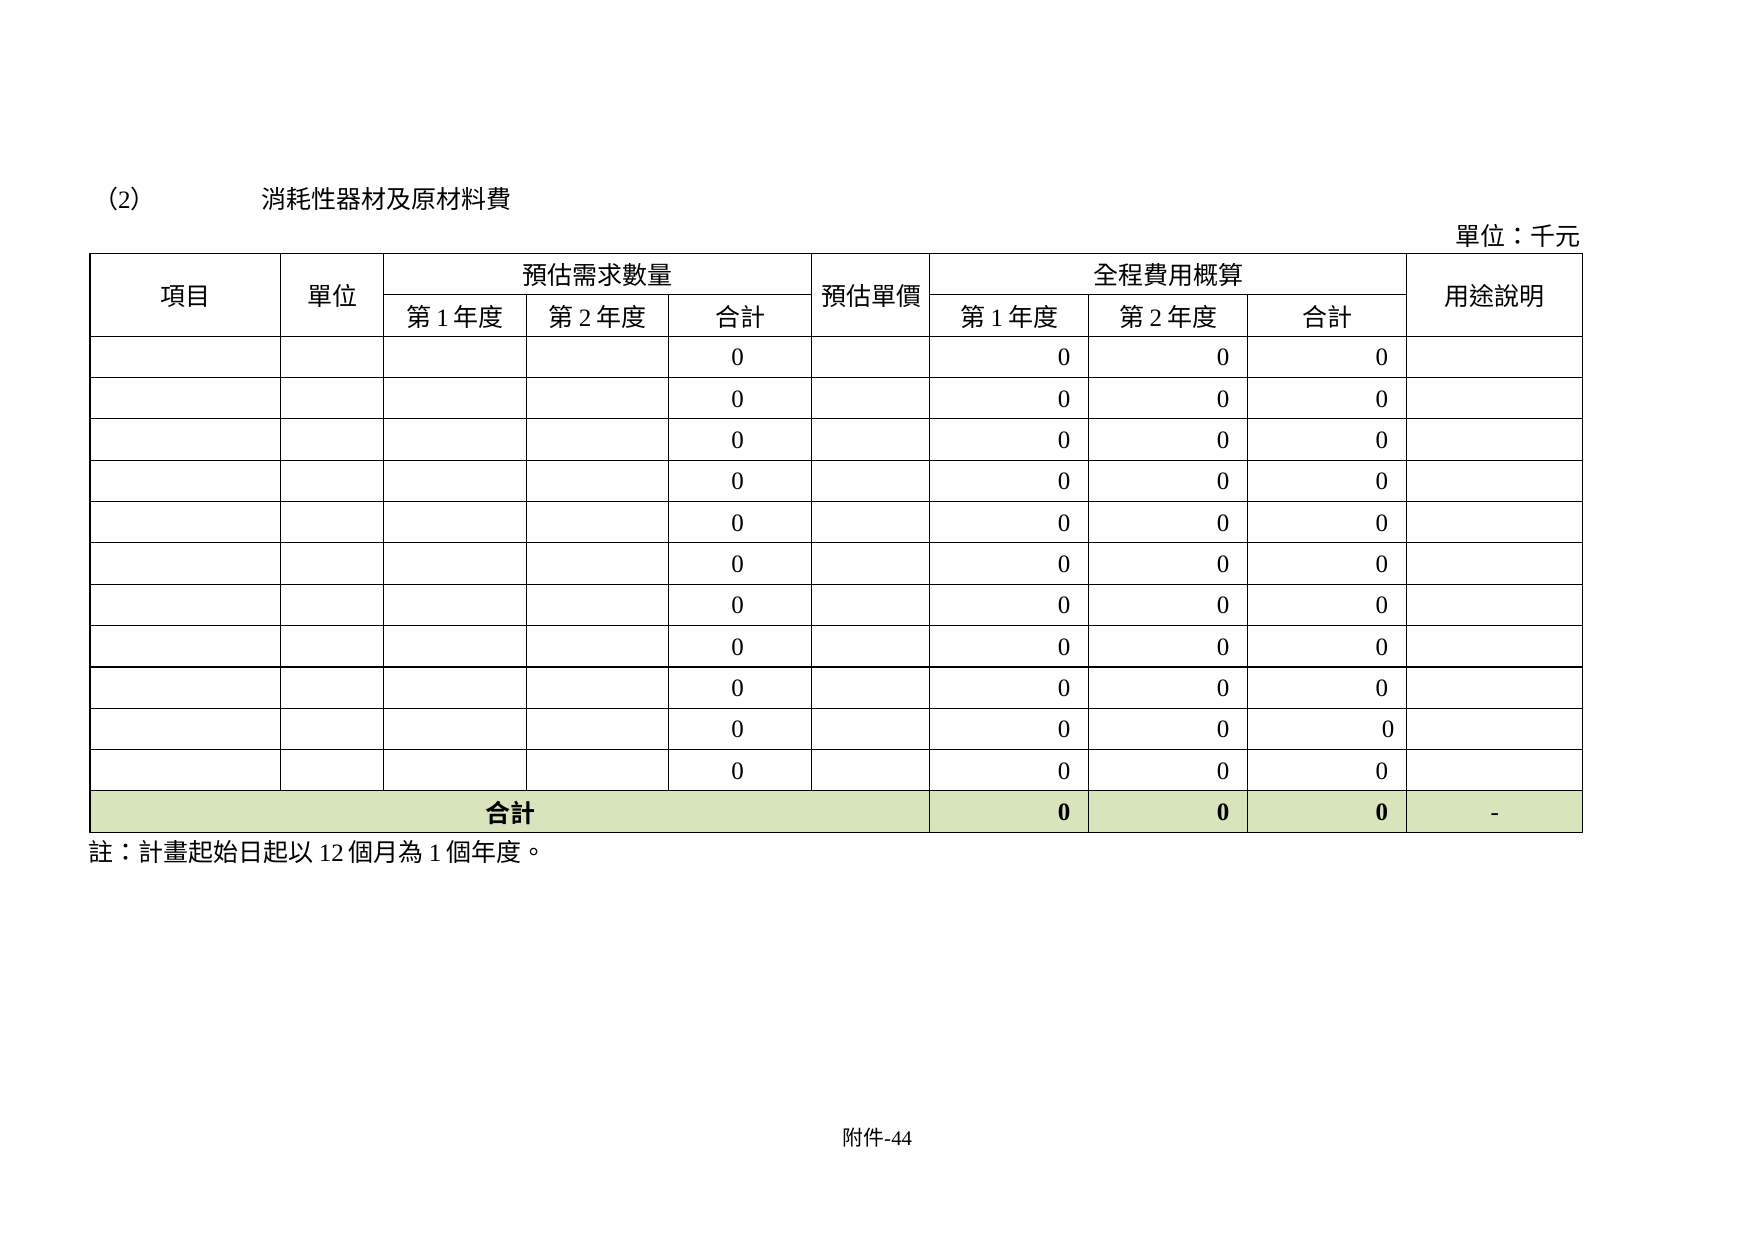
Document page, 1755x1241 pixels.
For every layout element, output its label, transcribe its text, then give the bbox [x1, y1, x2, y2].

table_cell 0 [669, 502, 811, 542]
table_cell 0 [669, 543, 811, 584]
table_cell 0 [930, 337, 1088, 377]
table_cell 0 [1248, 709, 1406, 749]
table_cell 0 [1089, 668, 1247, 708]
table_cell 0 [1248, 419, 1406, 459]
table_cell 0 [1089, 337, 1247, 377]
table_cell [812, 668, 929, 708]
table_cell [812, 585, 929, 625]
table_cell 0 [930, 378, 1088, 418]
table_cell 合計 [669, 295, 811, 336]
table_cell [91, 378, 280, 418]
table_cell [527, 750, 668, 790]
table_cell [812, 502, 929, 542]
table_cell 0 [930, 543, 1088, 584]
table_cell [384, 461, 526, 501]
text 註：計畫起始日起以12個月為1個年度。 [89, 833, 1665, 869]
table_cell 0 [1089, 461, 1247, 501]
table_cell 0 [930, 502, 1088, 542]
table_cell 合計 [91, 791, 929, 832]
table_cell [527, 419, 668, 459]
table_cell [281, 378, 383, 418]
table_cell [812, 337, 929, 377]
table_cell 0 [1248, 585, 1406, 625]
table_cell [527, 668, 668, 708]
table_cell 單位：千元 [90, 217, 1583, 253]
table_cell [91, 626, 280, 666]
table_cell 第1年度 [930, 295, 1088, 336]
table_cell 0 [1089, 750, 1247, 790]
table_cell [527, 461, 668, 501]
table_cell [1407, 502, 1582, 542]
table_cell 0 [669, 419, 811, 459]
table_cell 預估單價 [812, 254, 929, 336]
table_cell 0 [1089, 791, 1247, 832]
table_cell 合計 [1248, 295, 1406, 336]
table_cell 0 [930, 709, 1088, 749]
table_cell [384, 668, 526, 708]
table_cell 0 [930, 668, 1088, 708]
table_cell [281, 750, 383, 790]
table_cell [91, 337, 280, 377]
table_cell 0 [1248, 791, 1406, 832]
table_cell 用途說明 [1407, 254, 1582, 336]
table_cell [91, 585, 280, 625]
table_cell 0 [1248, 378, 1406, 418]
table_cell [384, 337, 526, 377]
table_cell 項目 [91, 254, 280, 336]
table_cell [281, 585, 383, 625]
table_cell 0 [930, 750, 1088, 790]
table_cell [281, 419, 383, 459]
table_cell 0 [1089, 585, 1247, 625]
table_cell [384, 419, 526, 459]
table_cell [812, 543, 929, 584]
table_cell 0 [930, 626, 1088, 666]
table_cell 0 [669, 626, 811, 666]
table_cell [281, 461, 383, 501]
table_cell [812, 378, 929, 418]
table_cell [1407, 337, 1582, 377]
table_cell [281, 668, 383, 708]
table_cell [527, 626, 668, 666]
table_cell 0 [1248, 502, 1406, 542]
table_cell [281, 502, 383, 542]
table_cell [527, 543, 668, 584]
table_cell [527, 378, 668, 418]
table_cell 0 [1248, 337, 1406, 377]
table_cell [1407, 461, 1582, 501]
table_cell [281, 337, 383, 377]
table_cell [91, 543, 280, 584]
table_cell [1407, 378, 1582, 418]
table_cell [812, 709, 929, 749]
table_cell [91, 709, 280, 749]
table_cell 0 [669, 750, 811, 790]
table_cell [1407, 750, 1582, 790]
table_cell [281, 709, 383, 749]
table_cell [527, 502, 668, 542]
table_cell 0 [669, 585, 811, 625]
table_cell [384, 378, 526, 418]
table_cell [384, 626, 526, 666]
table_cell [812, 419, 929, 459]
table_cell 0 [1248, 626, 1406, 666]
table_cell [91, 668, 280, 708]
table_cell 單位 [281, 254, 383, 336]
table_cell 0 [1248, 461, 1406, 501]
table_cell 0 [669, 378, 811, 418]
table_cell 0 [930, 585, 1088, 625]
table_cell 全程費用概算 [930, 254, 1406, 294]
table_cell 0 [1089, 419, 1247, 459]
table_cell [91, 750, 280, 790]
table_cell 預估需求數量 [384, 254, 811, 294]
table_cell [527, 585, 668, 625]
table_cell 0 [1089, 502, 1247, 542]
table_cell [527, 709, 668, 749]
table_cell [1407, 585, 1582, 625]
table_cell [812, 626, 929, 666]
table_cell [91, 419, 280, 459]
table_cell [384, 750, 526, 790]
table_cell 0 [669, 709, 811, 749]
table_cell 0 [669, 337, 811, 377]
table_cell 0 [930, 791, 1088, 832]
table_cell [281, 626, 383, 666]
table_cell [384, 502, 526, 542]
table_cell 0 [669, 668, 811, 708]
table_cell 0 [1248, 668, 1406, 708]
table_cell [1407, 543, 1582, 584]
table_cell 0 [1089, 709, 1247, 749]
table_cell 0 [1248, 543, 1406, 584]
table_cell 第1年度 [384, 295, 526, 336]
table_cell 0 [1089, 543, 1247, 584]
table_cell [384, 585, 526, 625]
table_cell 0 [1089, 626, 1247, 666]
table_cell [1407, 419, 1582, 459]
table_cell 0 [930, 461, 1088, 501]
table_cell 0 [1089, 378, 1247, 418]
table_cell [1407, 709, 1582, 749]
table_cell [384, 709, 526, 749]
table_cell 第2年度 [1089, 295, 1247, 336]
table_cell [91, 502, 280, 542]
table_cell [1407, 626, 1582, 666]
table_cell 0 [1248, 750, 1406, 790]
table_cell 0 [930, 419, 1088, 459]
table_cell [1407, 668, 1582, 708]
table_cell 0 [669, 461, 811, 501]
table_header 消耗性器材及原材料費 [90, 175, 1583, 217]
table_cell [281, 543, 383, 584]
table_cell 第2年度 [527, 295, 668, 336]
table_cell - [1407, 791, 1582, 832]
table_cell [384, 543, 526, 584]
table_cell [812, 750, 929, 790]
table_cell [527, 337, 668, 377]
table_cell [812, 461, 929, 501]
table_cell [91, 461, 280, 501]
